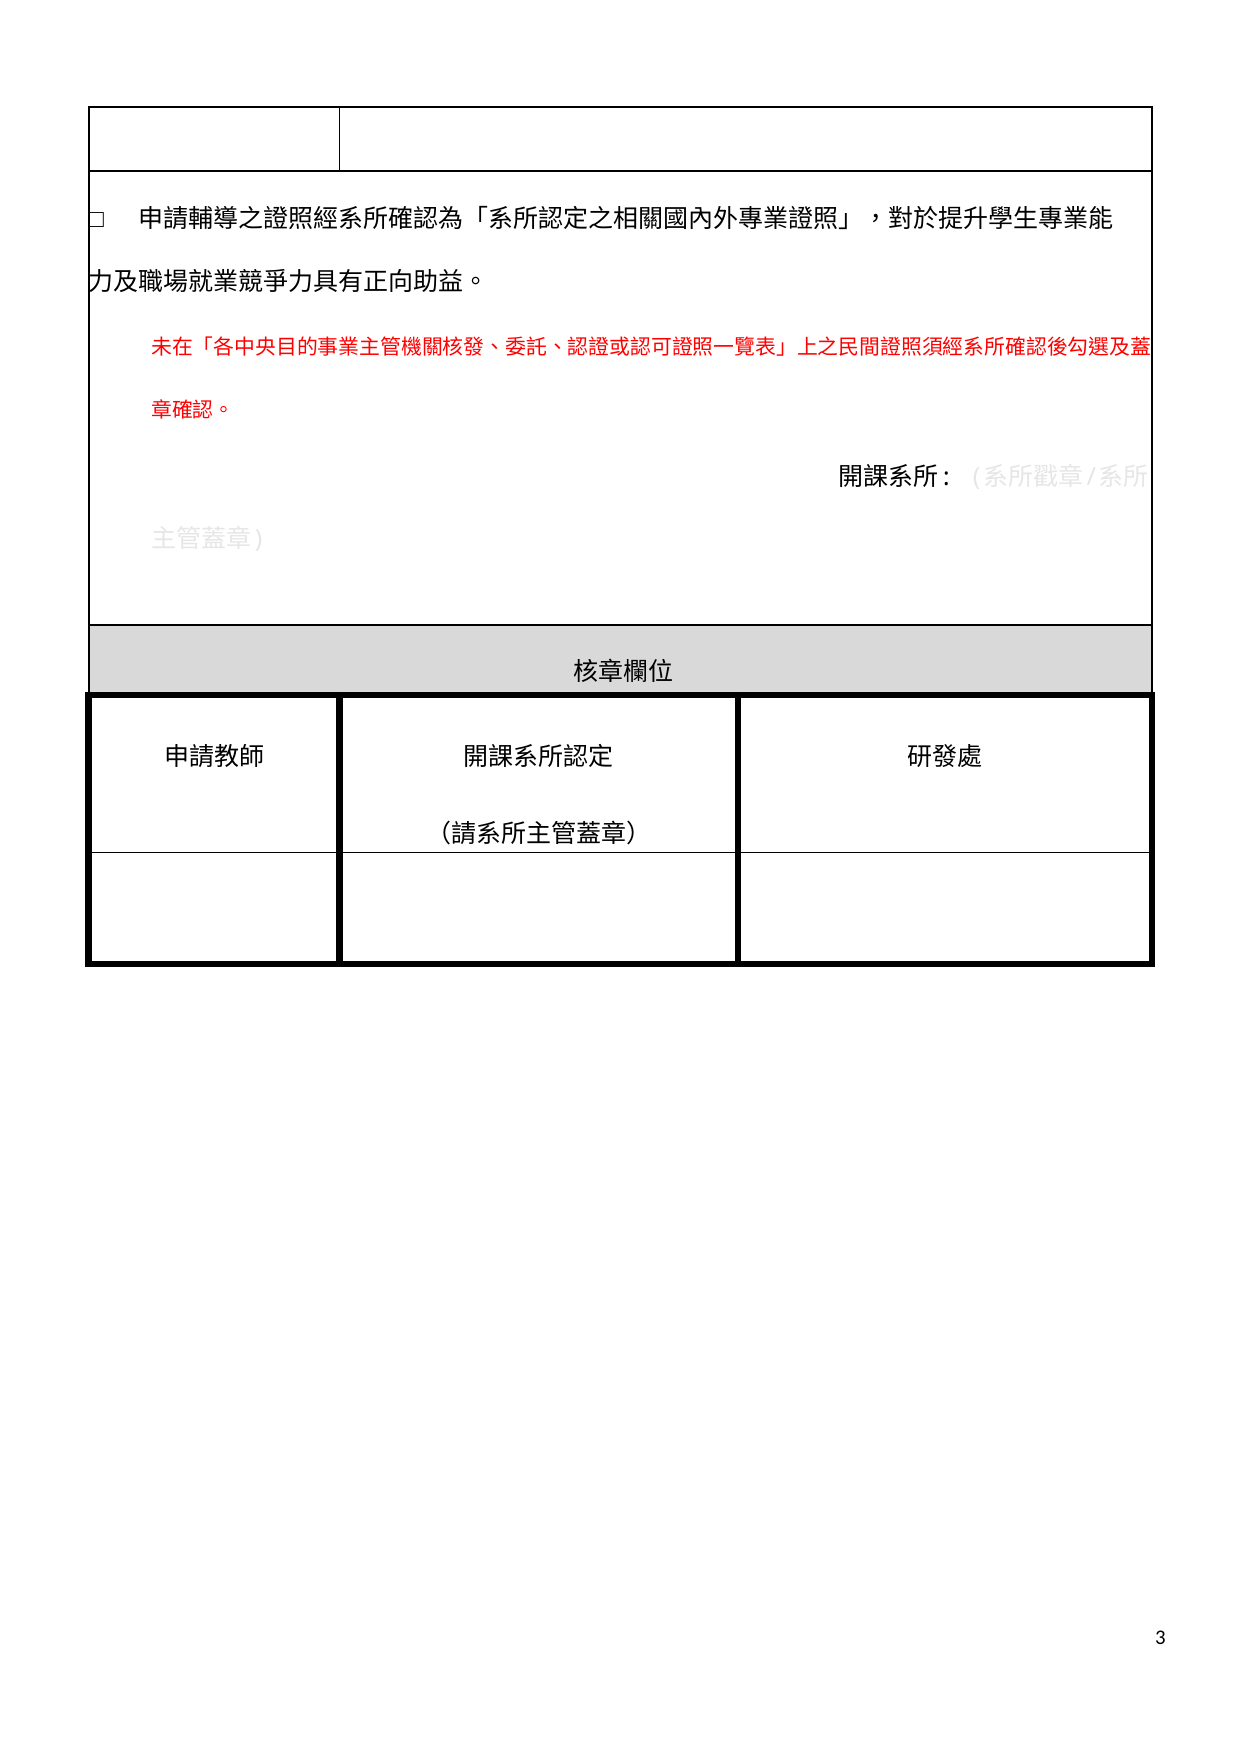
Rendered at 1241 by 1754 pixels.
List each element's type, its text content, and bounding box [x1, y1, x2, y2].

table_cell 申請教師 [92, 698, 336, 852]
table_cell 研發處 [741, 698, 1149, 852]
table_cell [343, 853, 735, 961]
table_cell [90, 108, 339, 170]
table_cell [92, 853, 336, 961]
table_cell 開課系所認定 （請系所主管蓋章） [343, 698, 735, 852]
table_cell 申請輔導之證照經系所確認為「系所認定之相關國內外專業證照」，對於提升學生專業能力及職場就業競爭力具有正向助益。 未在「各中央目的事業主管機關核發、委託、認證或認可證照一覽表」上之民間證照須經系所確認後勾選及蓋章確認。 開課系所: (系所戳章/系所主管蓋章) [90, 172, 1151, 624]
table_cell [741, 853, 1149, 961]
table_cell [340, 108, 1151, 170]
table_cell 核章欄位 [90, 626, 1151, 692]
